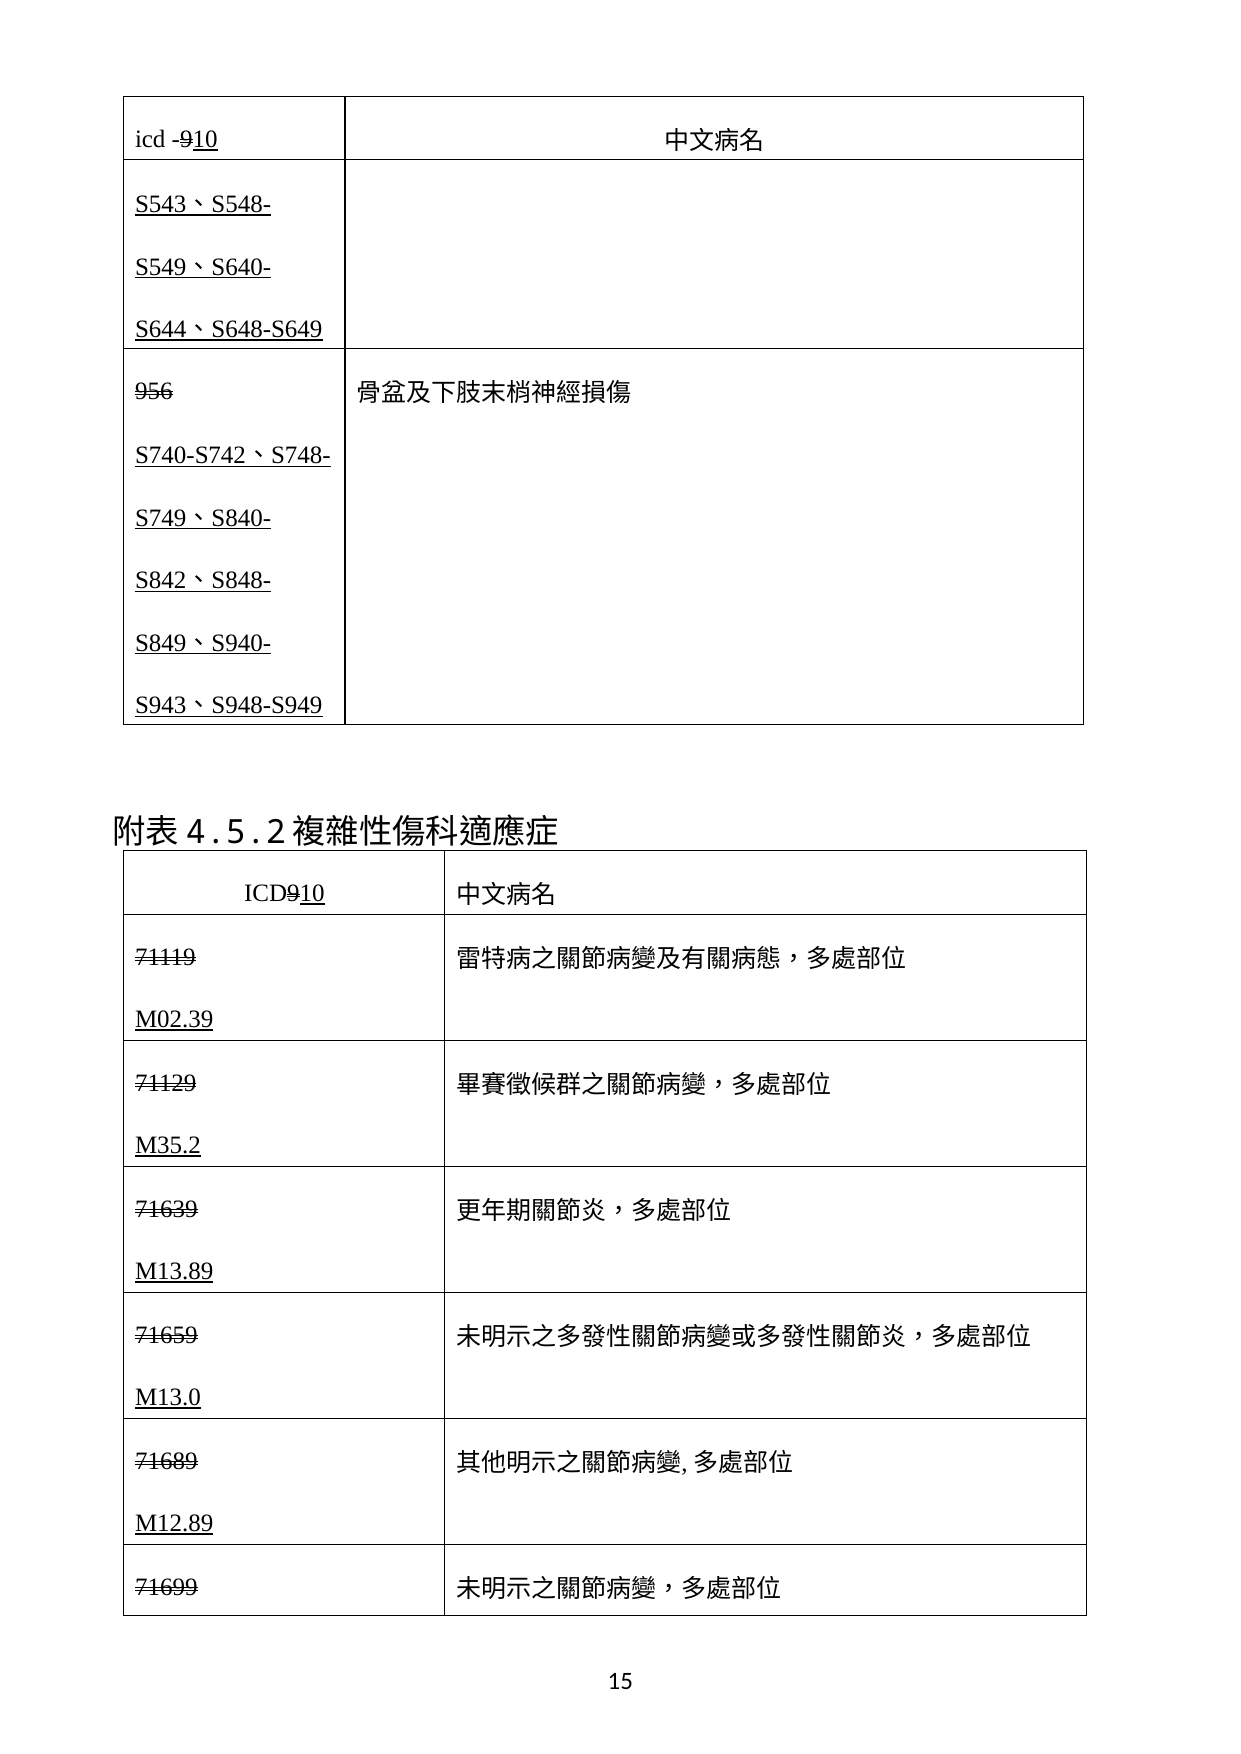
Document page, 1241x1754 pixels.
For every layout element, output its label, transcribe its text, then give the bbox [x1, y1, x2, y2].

table_cell 71699 [124, 1545, 444, 1614]
table_cell [346, 160, 1083, 348]
text 附表4.5.2複雜性傷科適應症 [112, 787, 1128, 850]
table_cell 未明示之多發性關節病變或多發性關節炎，多處部位 [445, 1293, 1086, 1418]
table_cell [1087, 914, 1091, 1039]
table_cell 畢賽徵候群之關節病變，多處部位 [445, 1041, 1086, 1166]
table_header 中文病名 [346, 97, 1083, 159]
table_cell 71119 M02.39 [124, 915, 444, 1039]
table_header ICD910 [124, 851, 444, 913]
table_cell 未明示之關節病變，多處部位 [445, 1545, 1086, 1614]
table_cell 71689 M12.89 [124, 1419, 444, 1544]
table_cell 956 S740-S742、S748-S749、S840-S842、S848-S849、S940-S943、S948-S949 [124, 349, 344, 724]
table_cell [1087, 1292, 1091, 1418]
table_header icd -910 [124, 97, 344, 159]
table_cell 71129 M35.2 [124, 1041, 444, 1166]
table_cell [1087, 1418, 1091, 1544]
table_cell 其他明示之關節病變, 多處部位 [445, 1419, 1086, 1544]
table_header [1087, 850, 1091, 913]
table_cell [1087, 1544, 1091, 1614]
table_cell 71639 M13.89 [124, 1167, 444, 1292]
table_cell 雷特病之關節病變及有關病態，多處部位 [445, 915, 1086, 1039]
table_header 中文病名 [445, 851, 1086, 913]
table_cell S543、S548-S549、S640-S644、S648-S649 [124, 160, 344, 348]
table_cell [1087, 1166, 1091, 1292]
table_cell [1087, 1040, 1091, 1166]
table_cell 71659 M13.0 [124, 1293, 444, 1418]
table_cell 骨盆及下肢末梢神經損傷 [346, 349, 1083, 724]
table_cell 更年期關節炎，多處部位 [445, 1167, 1086, 1292]
